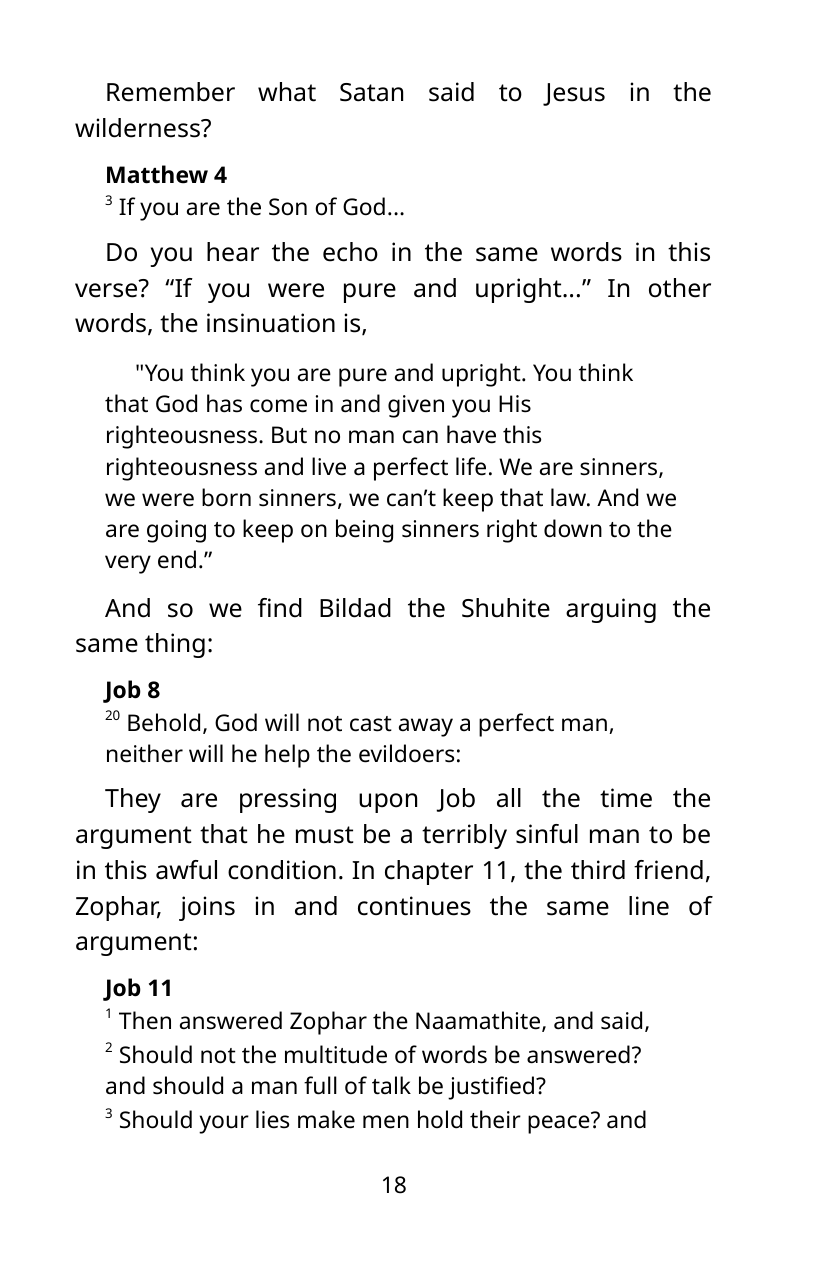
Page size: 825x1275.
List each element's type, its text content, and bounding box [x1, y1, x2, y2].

text 2 Should not the multitude of words be answered? and should a man full of talk be justified? [105, 1039, 682, 1101]
text 3 If you are the Son of God... [105, 191, 682, 222]
text "You think you are pure and upright. You think that God has come in and given you His righteousness. But no man can have this righteousness and live a perfect life. We are sinners, we were born sinners, we can’t keep that law. And we are going to keep on being sinners right down to the very end.” [105, 357, 682, 575]
text Job 11 [105, 972, 712, 1003]
text Do you hear the echo in the same words in this verse? “If you were pure and upright...” In other words, the insinuation is, [75, 234, 712, 340]
text 1 Then answered Zophar the Naamathite, and said, [105, 1004, 682, 1036]
text Matthew 4 [105, 158, 712, 190]
text And so we find Bildad the Shuhite arguing the same thing: [75, 590, 712, 660]
text They are pressing upon Job all the time the argument that he must be a terribly sinful man to be in this awful condition. In chapter 11, the third friend, Zophar, joins in and continues the same line of argument: [75, 781, 712, 958]
text 3 Should your lies make men hold their peace? and [105, 1104, 682, 1136]
text 20 Behold, God will not cast away a perfect man, neither will he help the evildoers: [105, 707, 682, 769]
text Job 8 [105, 674, 712, 705]
text Remember what Satan said to Jesus in the wilderness? [75, 75, 712, 145]
